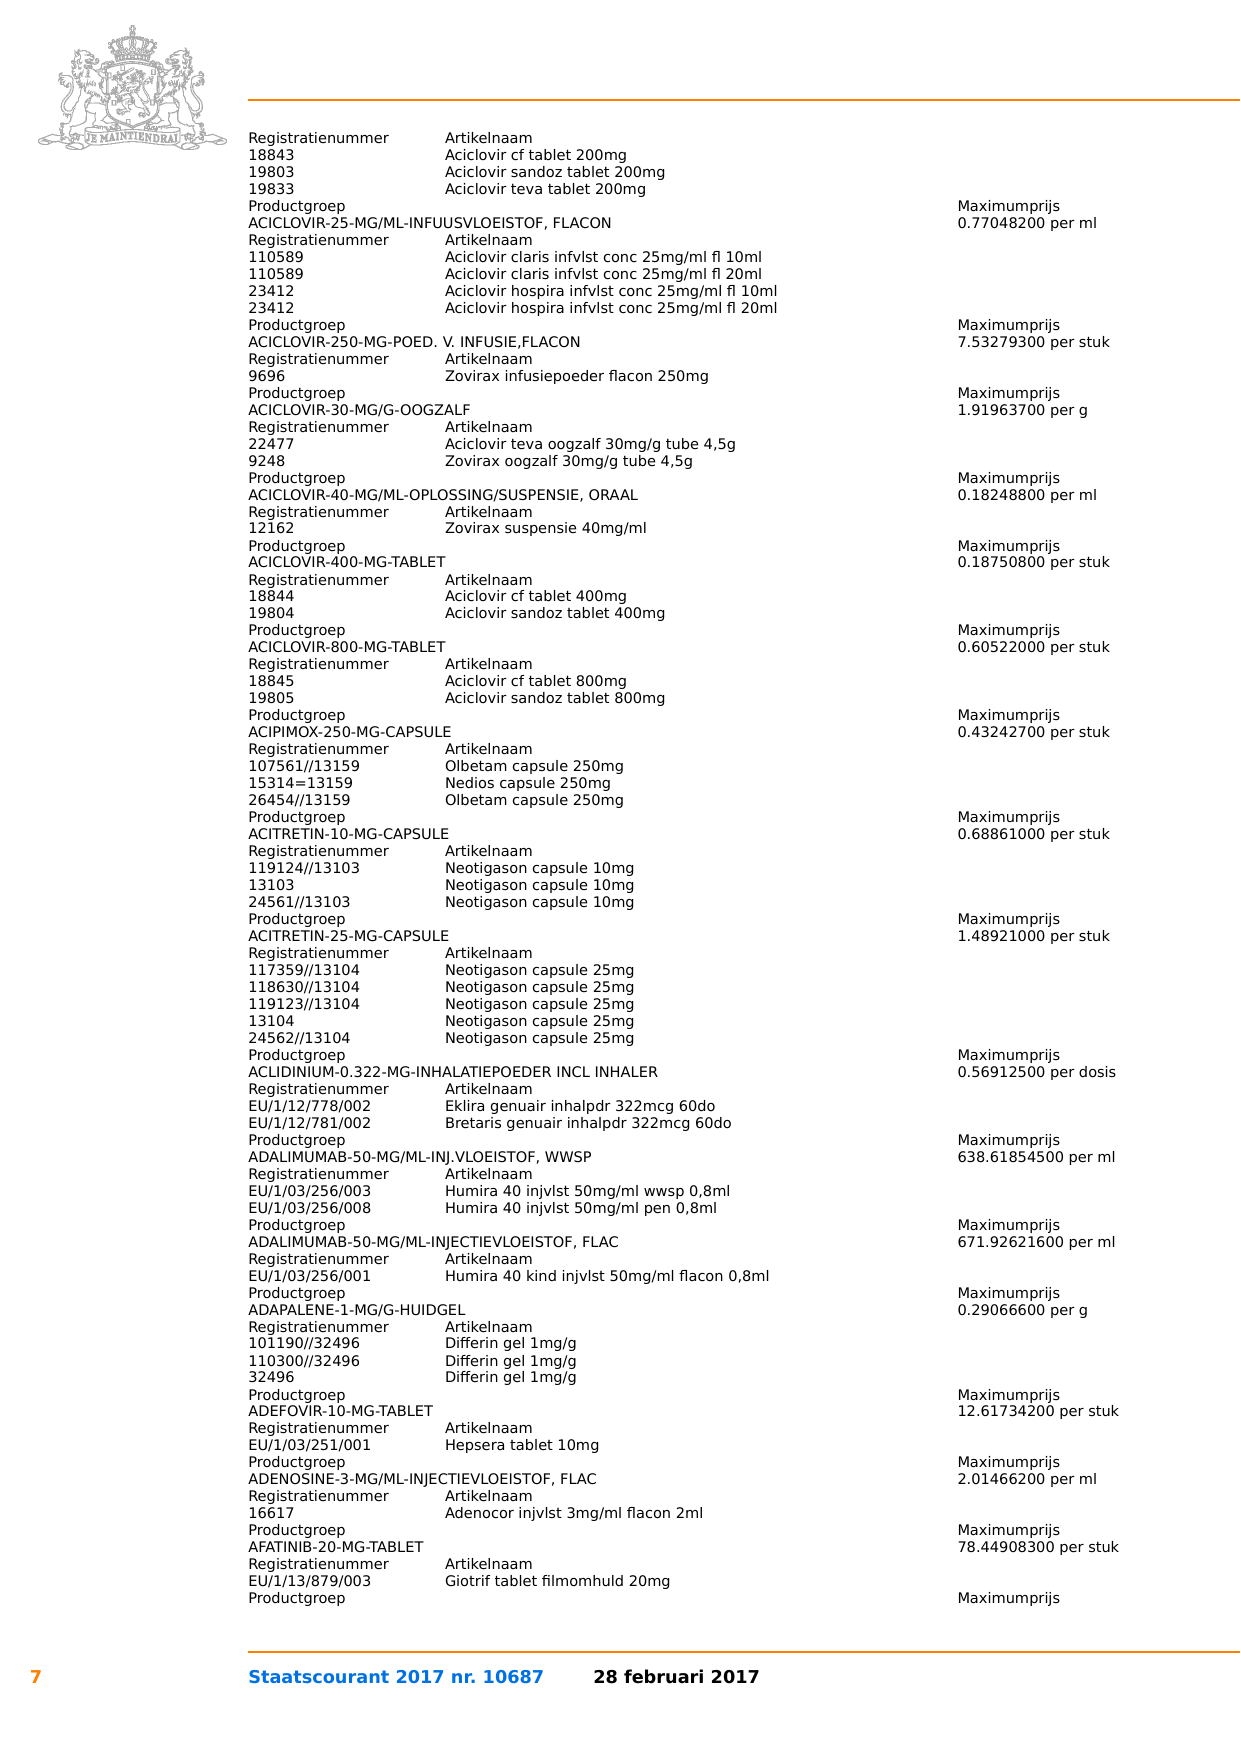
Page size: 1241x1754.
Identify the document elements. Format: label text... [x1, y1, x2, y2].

table_cell Artikelnaam [439, 1488, 951, 1505]
table_cell Artikelnaam [439, 1556, 951, 1573]
table_cell Aciclovir teva tablet 200mg [439, 181, 951, 198]
picture [38, 25, 227, 150]
table_cell Artikelnaam [439, 945, 951, 962]
table_cell Neotigason capsule 25mg [439, 979, 951, 996]
table_cell EU/1/03/256/008 [248, 1200, 439, 1217]
table_cell 19805 [248, 690, 439, 707]
table_cell Neotigason capsule 10mg [439, 860, 951, 877]
table_cell 0.77048200 per ml [951, 215, 1163, 232]
table_cell Adenocor injvlst 3mg/ml flacon 2ml [439, 1505, 951, 1522]
table_cell [439, 385, 951, 402]
table_cell ADAPALENE-1-MG/G-HUIDGEL [248, 1301, 951, 1318]
table_cell [951, 1319, 1163, 1335]
table_cell [439, 1386, 951, 1403]
table_cell 24561//13103 [248, 894, 439, 911]
table_cell 18843 [248, 147, 439, 164]
table_cell [951, 979, 1163, 996]
table_cell [951, 1183, 1163, 1199]
table_cell EU/1/12/778/002 [248, 1098, 439, 1115]
table_cell 22477 [248, 436, 439, 452]
table_cell [951, 1115, 1163, 1132]
table_cell [951, 1013, 1163, 1030]
table_cell 638.61854500 per ml [951, 1149, 1163, 1166]
table_cell ACLIDINIUM-0.322-MG-INHALATIEPOEDER INCL INHALER [248, 1064, 951, 1081]
table_cell Artikelnaam [439, 130, 951, 147]
table_cell [951, 368, 1163, 384]
table_cell 7.53279300 per stuk [951, 334, 1163, 351]
table_cell Maximumprijs [951, 1132, 1163, 1149]
table_cell [951, 1166, 1163, 1183]
table_cell 23412 [248, 283, 439, 300]
table_cell Aciclovir cf tablet 400mg [439, 588, 951, 605]
table_cell [951, 1098, 1163, 1115]
table_cell 0.18750800 per stuk [951, 554, 1163, 571]
table_cell [439, 1590, 951, 1607]
table_cell Artikelnaam [439, 656, 951, 673]
table_cell Registratienummer [248, 419, 439, 436]
table_cell Humira 40 injvlst 50mg/ml wwsp 0,8ml [439, 1183, 951, 1199]
table_cell Registratienummer [248, 1166, 439, 1183]
table_cell Registratienummer [248, 351, 439, 368]
table_cell [951, 945, 1163, 962]
table_cell Neotigason capsule 25mg [439, 996, 951, 1013]
table_cell Olbetam capsule 250mg [439, 758, 951, 775]
table_cell Registratienummer [248, 1319, 439, 1335]
table_cell [951, 996, 1163, 1013]
table_cell Registratienummer [248, 741, 439, 758]
table_cell [439, 1047, 951, 1064]
table_cell Aciclovir cf tablet 800mg [439, 673, 951, 690]
table_cell Artikelnaam [439, 351, 951, 368]
table_cell [951, 147, 1163, 164]
table_cell ADALIMUMAB-50-MG/ML-INJECTIEVLOEISTOF, FLAC [248, 1234, 951, 1251]
table_cell Eklira genuair inhalpdr 322mcg 60do [439, 1098, 951, 1115]
table_cell [951, 453, 1163, 469]
table_cell 107561//13159 [248, 758, 439, 775]
table_cell Registratienummer [248, 130, 439, 147]
table_cell Maximumprijs [951, 1454, 1163, 1471]
table_cell [951, 673, 1163, 690]
table_cell [951, 300, 1163, 317]
table_cell Neotigason capsule 25mg [439, 962, 951, 979]
table_cell Productgroep [248, 1047, 439, 1064]
table_cell Registratienummer [248, 843, 439, 860]
table_cell 13104 [248, 1013, 439, 1030]
table_cell [951, 1505, 1163, 1522]
table_cell [951, 962, 1163, 979]
table_cell Registratienummer [248, 1556, 439, 1573]
table_cell Artikelnaam [439, 1319, 951, 1335]
table_cell Productgroep [248, 317, 439, 334]
table_cell Registratienummer [248, 232, 439, 249]
table_cell ACICLOVIR-250-MG-POED. V. INFUSIE,FLACON [248, 334, 951, 351]
table_cell ADEFOVIR-10-MG-TABLET [248, 1403, 951, 1420]
table_cell Artikelnaam [439, 741, 951, 758]
table_cell [439, 1132, 951, 1149]
table_cell [439, 809, 951, 826]
table_cell 671.92621600 per ml [951, 1234, 1163, 1251]
table_cell [951, 1488, 1163, 1505]
table_cell 19803 [248, 164, 439, 181]
table_cell Aciclovir claris infvlst conc 25mg/ml fl 10ml [439, 249, 951, 266]
table_cell [439, 1217, 951, 1233]
table_cell Differin gel 1mg/g [439, 1369, 951, 1386]
table_cell 0.29066600 per g [951, 1301, 1163, 1318]
table_cell Productgroep [248, 1285, 439, 1301]
table_cell 119123//13104 [248, 996, 439, 1013]
table_cell Aciclovir hospira infvlst conc 25mg/ml fl 10ml [439, 283, 951, 300]
table_cell [951, 1335, 1163, 1352]
table_cell AFATINIB-20-MG-TABLET [248, 1539, 951, 1556]
table_cell Giotrif tablet filmomhuld 20mg [439, 1573, 951, 1590]
table_cell [951, 130, 1163, 147]
table_cell Registratienummer [248, 1420, 439, 1437]
table_cell Neotigason capsule 10mg [439, 877, 951, 894]
table_cell Differin gel 1mg/g [439, 1335, 951, 1352]
table_cell Maximumprijs [951, 198, 1163, 215]
table_cell Maximumprijs [951, 1522, 1163, 1539]
table_cell Artikelnaam [439, 504, 951, 520]
table_cell Olbetam capsule 250mg [439, 792, 951, 809]
table_cell [951, 860, 1163, 877]
table_cell [951, 351, 1163, 368]
table_cell EU/1/03/256/003 [248, 1183, 439, 1199]
table_cell Productgroep [248, 1386, 439, 1403]
table_cell Maximumprijs [951, 1285, 1163, 1301]
table_cell ACIPIMOX-250-MG-CAPSULE [248, 724, 951, 741]
table_cell EU/1/13/879/003 [248, 1573, 439, 1590]
table_cell [951, 1081, 1163, 1098]
table_cell Registratienummer [248, 1251, 439, 1267]
table_cell [951, 419, 1163, 436]
table_cell Aciclovir claris infvlst conc 25mg/ml fl 20ml [439, 266, 951, 283]
table_cell 13103 [248, 877, 439, 894]
table_cell Neotigason capsule 10mg [439, 894, 951, 911]
table_cell Artikelnaam [439, 232, 951, 249]
table_cell EU/1/03/256/001 [248, 1268, 439, 1284]
table_cell 0.18248800 per ml [951, 486, 1163, 503]
table_cell 1.91963700 per g [951, 402, 1163, 418]
table_cell [439, 1522, 951, 1539]
table_cell [951, 249, 1163, 266]
table_cell [951, 436, 1163, 452]
table_cell Productgroep [248, 911, 439, 928]
table_cell Registratienummer [248, 571, 439, 588]
table_cell Maximumprijs [951, 622, 1163, 639]
table_cell [951, 181, 1163, 198]
table_cell Productgroep [248, 707, 439, 724]
table_cell [439, 1285, 951, 1301]
table_cell Bretaris genuair inhalpdr 322mcg 60do [439, 1115, 951, 1132]
table_cell Differin gel 1mg/g [439, 1353, 951, 1369]
table_cell Artikelnaam [439, 419, 951, 436]
table_cell 16617 [248, 1505, 439, 1522]
table_cell [951, 894, 1163, 911]
table_cell 23412 [248, 300, 439, 317]
table_cell [951, 758, 1163, 775]
table_cell [951, 266, 1163, 283]
table_cell EU/1/12/781/002 [248, 1115, 439, 1132]
table_cell [951, 1030, 1163, 1047]
table_cell 12162 [248, 520, 439, 537]
table_cell 19833 [248, 181, 439, 198]
table_cell Registratienummer [248, 1081, 439, 1098]
table_cell Productgroep [248, 538, 439, 554]
table_cell 19804 [248, 605, 439, 622]
table_cell [439, 317, 951, 334]
table_cell [951, 877, 1163, 894]
table_cell Productgroep [248, 1590, 439, 1607]
table_cell [439, 707, 951, 724]
table_cell 0.56912500 per dosis [951, 1064, 1163, 1081]
table_cell 101190//32496 [248, 1335, 439, 1352]
table_cell Nedios capsule 250mg [439, 775, 951, 792]
table_cell ADALIMUMAB-50-MG/ML-INJ.VLOEISTOF, WWSP [248, 1149, 951, 1166]
table_cell 110589 [248, 266, 439, 283]
table_cell 12.61734200 per stuk [951, 1403, 1163, 1420]
table_cell Productgroep [248, 1217, 439, 1233]
table_cell Maximumprijs [951, 470, 1163, 486]
table_cell [951, 656, 1163, 673]
table_cell Maximumprijs [951, 385, 1163, 402]
table_cell [951, 1251, 1163, 1267]
table_cell ACICLOVIR-40-MG/ML-OPLOSSING/SUSPENSIE, ORAAL [248, 486, 951, 503]
table_cell Aciclovir hospira infvlst conc 25mg/ml fl 20ml [439, 300, 951, 317]
table_cell [951, 164, 1163, 181]
table_cell Productgroep [248, 470, 439, 486]
table_cell ACITRETIN-10-MG-CAPSULE [248, 826, 951, 843]
table_cell Zovirax infusiepoeder flacon 250mg [439, 368, 951, 384]
table_cell [951, 741, 1163, 758]
table_cell Productgroep [248, 385, 439, 402]
table_cell Maximumprijs [951, 1386, 1163, 1403]
table_cell Maximumprijs [951, 317, 1163, 334]
table_cell 110589 [248, 249, 439, 266]
table_cell 0.43242700 per stuk [951, 724, 1163, 741]
table_cell 118630//13104 [248, 979, 439, 996]
table_cell [951, 792, 1163, 809]
table_cell [439, 538, 951, 554]
table_cell [439, 911, 951, 928]
table_cell [951, 1200, 1163, 1217]
table_cell Aciclovir sandoz tablet 800mg [439, 690, 951, 707]
table_cell Artikelnaam [439, 1166, 951, 1183]
table_cell [439, 470, 951, 486]
table_cell EU/1/03/251/001 [248, 1437, 439, 1454]
table_cell [951, 1420, 1163, 1437]
table_cell [951, 1437, 1163, 1454]
table_cell Artikelnaam [439, 571, 951, 588]
table_cell [951, 1556, 1163, 1573]
table_cell Neotigason capsule 25mg [439, 1030, 951, 1047]
table_cell [439, 1454, 951, 1471]
table_cell 119124//13103 [248, 860, 439, 877]
table_cell Productgroep [248, 809, 439, 826]
table_cell Zovirax suspensie 40mg/ml [439, 520, 951, 537]
table_cell Productgroep [248, 198, 439, 215]
table_cell [439, 622, 951, 639]
table_cell 1.48921000 per stuk [951, 928, 1163, 945]
table_cell [951, 1573, 1163, 1590]
table_cell Humira 40 injvlst 50mg/ml pen 0,8ml [439, 1200, 951, 1217]
table_cell [951, 571, 1163, 588]
table_cell 0.60522000 per stuk [951, 639, 1163, 656]
table_cell Maximumprijs [951, 1047, 1163, 1064]
table_cell Aciclovir teva oogzalf 30mg/g tube 4,5g [439, 436, 951, 452]
table_cell Zovirax oogzalf 30mg/g tube 4,5g [439, 453, 951, 469]
table_cell Artikelnaam [439, 1251, 951, 1267]
table_cell Artikelnaam [439, 1081, 951, 1098]
table_cell Maximumprijs [951, 707, 1163, 724]
table_cell ADENOSINE-3-MG/ML-INJECTIEVLOEISTOF, FLAC [248, 1471, 951, 1488]
table_cell Maximumprijs [951, 1217, 1163, 1233]
table_cell 110300//32496 [248, 1353, 439, 1369]
table_cell Aciclovir sandoz tablet 200mg [439, 164, 951, 181]
table_cell [951, 605, 1163, 622]
table_cell Maximumprijs [951, 538, 1163, 554]
table_cell Artikelnaam [439, 843, 951, 860]
table_cell Maximumprijs [951, 1590, 1163, 1607]
table_cell Productgroep [248, 1454, 439, 1471]
table_cell Registratienummer [248, 656, 439, 673]
table_cell 15314=13159 [248, 775, 439, 792]
table_cell 78.44908300 per stuk [951, 1539, 1163, 1556]
table_cell 26454//13159 [248, 792, 439, 809]
table_cell [951, 843, 1163, 860]
table_cell 2.01466200 per ml [951, 1471, 1163, 1488]
table_cell Aciclovir sandoz tablet 400mg [439, 605, 951, 622]
table_cell ACICLOVIR-30-MG/G-OOGZALF [248, 402, 951, 418]
table_cell [951, 1369, 1163, 1386]
table_cell Productgroep [248, 622, 439, 639]
table_cell [951, 1353, 1163, 1369]
table_cell Hepsera tablet 10mg [439, 1437, 951, 1454]
table_cell 24562//13104 [248, 1030, 439, 1047]
table_cell Maximumprijs [951, 911, 1163, 928]
table_cell Productgroep [248, 1522, 439, 1539]
table_cell 9248 [248, 453, 439, 469]
table_cell Registratienummer [248, 1488, 439, 1505]
table_cell Registratienummer [248, 504, 439, 520]
table_cell [951, 1268, 1163, 1284]
table_cell Humira 40 kind injvlst 50mg/ml flacon 0,8ml [439, 1268, 951, 1284]
table_cell [951, 690, 1163, 707]
table_cell Maximumprijs [951, 809, 1163, 826]
table_cell [951, 232, 1163, 249]
table_cell 117359//13104 [248, 962, 439, 979]
table_cell ACICLOVIR-25-MG/ML-INFUUSVLOEISTOF, FLACON [248, 215, 951, 232]
table_cell [951, 588, 1163, 605]
table_cell [951, 283, 1163, 300]
table_cell Aciclovir cf tablet 200mg [439, 147, 951, 164]
table_cell Productgroep [248, 1132, 439, 1149]
table_cell 0.68861000 per stuk [951, 826, 1163, 843]
table_cell 32496 [248, 1369, 439, 1386]
table_cell 9696 [248, 368, 439, 384]
table_cell 18844 [248, 588, 439, 605]
table_cell ACICLOVIR-400-MG-TABLET [248, 554, 951, 571]
table_cell [439, 198, 951, 215]
table_cell ACITRETIN-25-MG-CAPSULE [248, 928, 951, 945]
table_cell Neotigason capsule 25mg [439, 1013, 951, 1030]
table_cell 18845 [248, 673, 439, 690]
table_cell [951, 775, 1163, 792]
table_cell [951, 504, 1163, 520]
table_cell [951, 520, 1163, 537]
table_cell Artikelnaam [439, 1420, 951, 1437]
table_cell Registratienummer [248, 945, 439, 962]
table_cell ACICLOVIR-800-MG-TABLET [248, 639, 951, 656]
